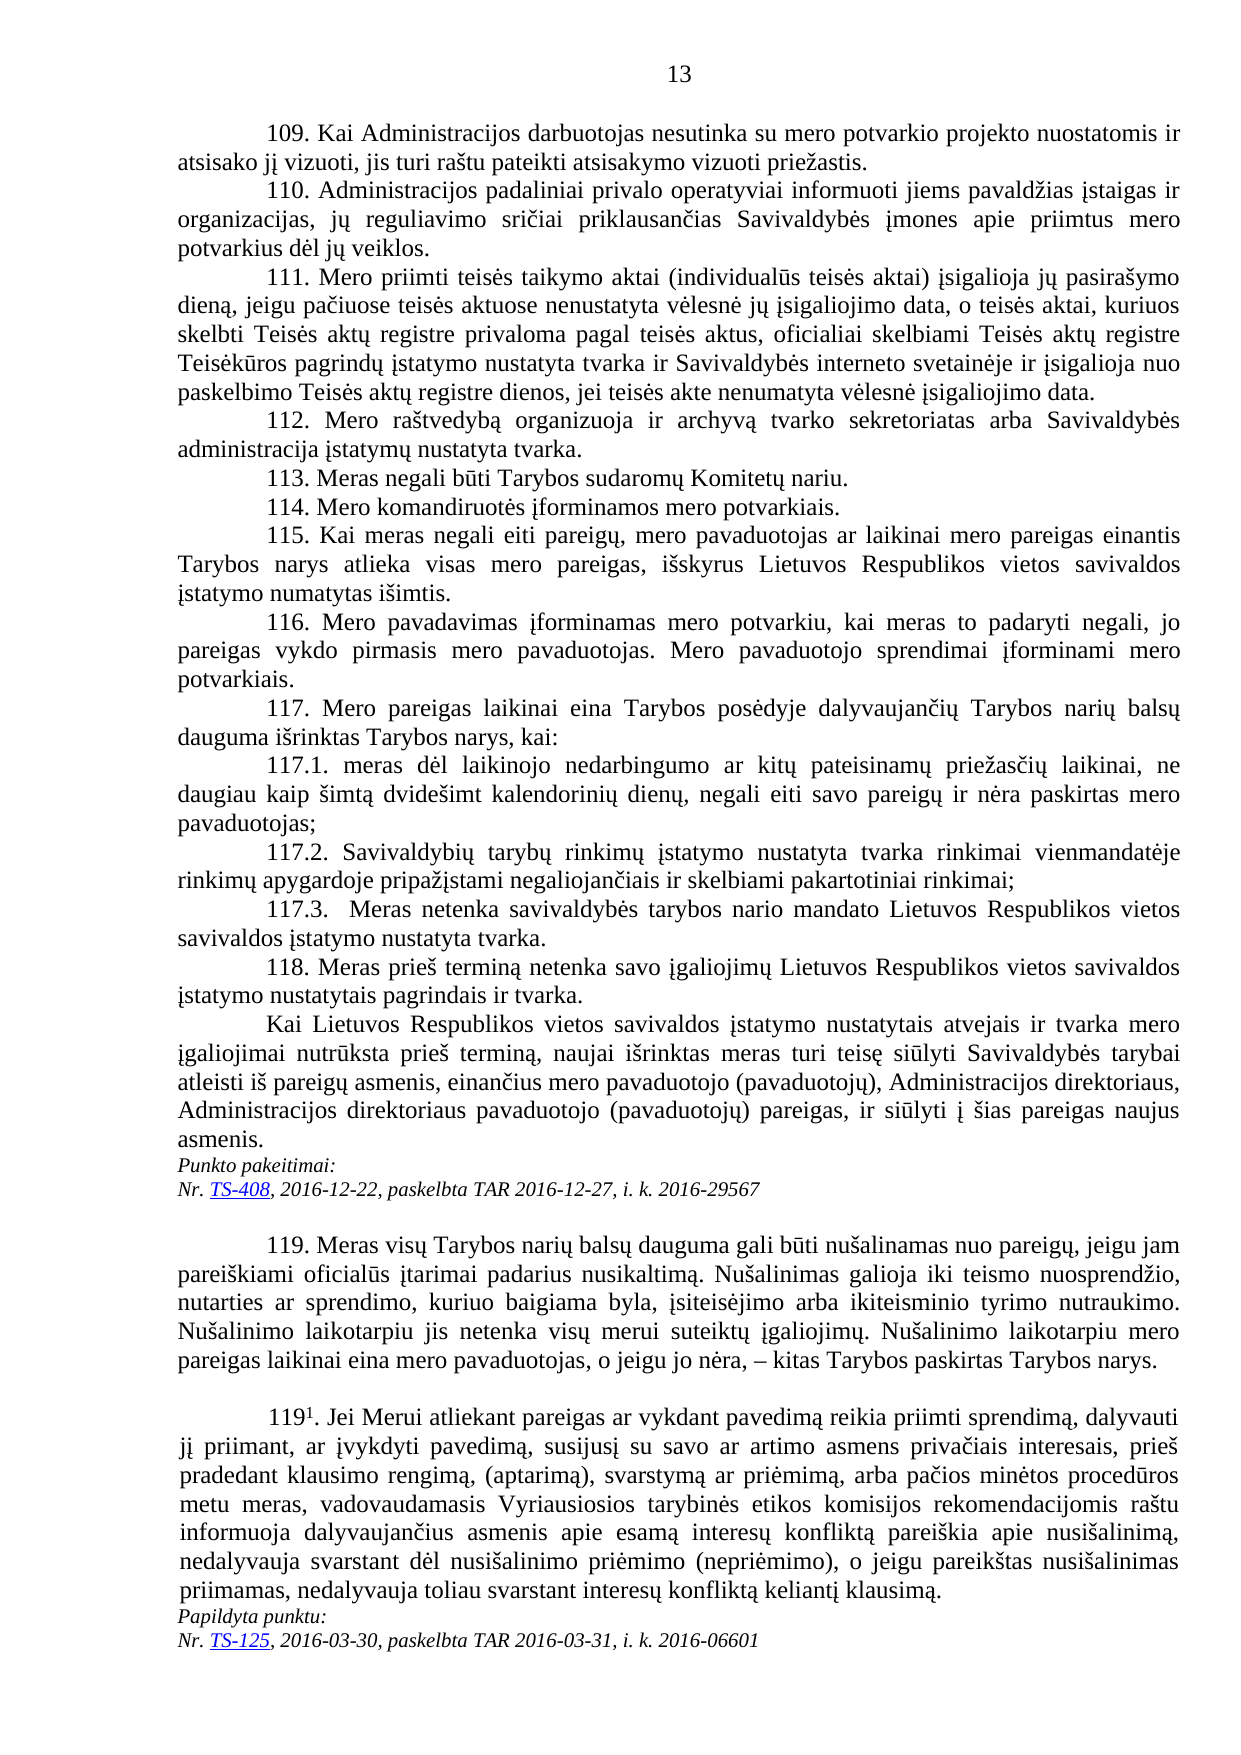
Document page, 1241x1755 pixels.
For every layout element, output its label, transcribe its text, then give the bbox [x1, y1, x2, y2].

text 118. Meras prieš terminą netenka savo įgaliojimų Lietuvos Respublikos vietos savivaldos įstatymo nustatytais pagrindais ir tvarka. [177, 952, 1181, 1009]
text 113. Meras negali būti Tarybos sudaromų Komitetų nariu. [177, 463, 1181, 492]
text 1191. Jei Merui atliekant pareigas ar vykdant pavedimą reikia priimti sprendimą, dalyvauti jį priimant, ar įvykdyti pavedimą, susijusį su savo ar artimo asmens privačiais interesais, prieš pradedant klausimo rengimą, (aptarimą), svarstymą ar priėmimą, arba pačios minėtos procedūros metu meras, vadovaudamasis Vyriausiosios tarybinės etikos komisijos rekomendacijomis raštu informuoja dalyvaujančius asmenis apie esamą interesų konfliktą pareiškia apie nusišalinimą, nedalyvauja svarstant dėl nusišalinimo priėmimo (nepriėmimo), o jeigu pareikštas nusišalinimas priimamas, nedalyvauja toliau svarstant interesų konfliktą keliantį klausimą. [179, 1402, 1180, 1604]
text 110. Administracijos padaliniai privalo operatyviai informuoti jiems pavaldžias įstaigas ir organizacijas, jų reguliavimo sričiai priklausančias Savivaldybės įmones apie priimtus mero potvarkius dėl jų veiklos. [177, 176, 1181, 262]
text 117. Mero pareigas laikinai eina Tarybos posėdyje dalyvaujančių Tarybos narių balsų dauguma išrinktas Tarybos narys, kai: [177, 693, 1181, 751]
text Papildyta punktu: [177, 1604, 1181, 1628]
text 116. Mero pavadavimas įforminamas mero potvarkiu, kai meras to padaryti negali, jo pareigas vykdo pirmasis mero pavaduotojas. Mero pavaduotojo sprendimai įforminami mero potvarkiais. [177, 607, 1181, 693]
text Nr. TS-125, 2016-03-30, paskelbta TAR 2016-03-31, i. k. 2016-06601 [177, 1628, 1181, 1652]
text 109. Kai Administracijos darbuotojas nesutinka su mero potvarkio projekto nuostatomis ir atsisako jį vizuoti, jis turi raštu pateikti atsisakymo vizuoti priežastis. [177, 118, 1181, 176]
text 119. Meras visų Tarybos narių balsų dauguma gali būti nušalinamas nuo pareigų, jeigu jam pareiškiami oficialūs įtarimai padarius nusikaltimą. Nušalinimas galioja iki teismo nuosprendžio, nutarties ar sprendimo, kuriuo baigiama byla, įsiteisėjimo arba ikiteisminio tyrimo nutraukimo. Nušalinimo laikotarpiu jis netenka visų merui suteiktų įgaliojimų. Nušalinimo laikotarpiu mero pareigas laikinai eina mero pavaduotojas, o jeigu jo nėra, – kitas Tarybos paskirtas Tarybos narys. [177, 1230, 1181, 1374]
text 114. Mero komandiruotės įforminamos mero potvarkiais. [177, 492, 1181, 521]
text Nr. TS-408, 2016-12-22, paskelbta TAR 2016-12-27, i. k. 2016-29567 [177, 1177, 1181, 1201]
text 115. Kai meras negali eiti pareigų, mero pavaduotojas ar laikinai mero pareigas einantis Tarybos narys atlieka visas mero pareigas, išskyrus Lietuvos Respublikos vietos savivaldos įstatymo numatytas išimtis. [177, 521, 1181, 607]
text Punkto pakeitimai: [177, 1153, 1181, 1177]
text Kai Lietuvos Respublikos vietos savivaldos įstatymo nustatytais atvejais ir tvarka mero įgaliojimai nutrūksta prieš terminą, naujai išrinktas meras turi teisę siūlyti Savivaldybės tarybai atleisti iš pareigų asmenis, einančius mero pavaduotojo (pavaduotojų), Administracijos direktoriaus, Administracijos direktoriaus pavaduotojo (pavaduotojų) pareigas, ir siūlyti į šias pareigas naujus asmenis. [177, 1009, 1181, 1153]
text 117.2. Savivaldybių tarybų rinkimų įstatymo nustatyta tvarka rinkimai vienmandatėje rinkimų apygardoje pripažįstami negaliojančiais ir skelbiami pakartotiniai rinkimai; [177, 837, 1181, 894]
text 111. Mero priimti teisės taikymo aktai (individualūs teisės aktai) įsigalioja jų pasirašymo dieną, jeigu pačiuose teisės aktuose nenustatyta vėlesnė jų įsigaliojimo data, o teisės aktai, kuriuos skelbti Teisės aktų registre privaloma pagal teisės aktus, oficialiai skelbiami Teisės aktų registre Teisėkūros pagrindų įstatymo nustatyta tvarka ir Savivaldybės interneto svetainėje ir įsigalioja nuo paskelbimo Teisės aktų registre dienos, jei teisės akte nenumatyta vėlesnė įsigaliojimo data. [177, 262, 1181, 406]
text 117.1. meras dėl laikinojo nedarbingumo ar kitų pateisinamų priežasčių laikinai, ne daugiau kaip šimtą dvidešimt kalendorinių dienų, negali eiti savo pareigų ir nėra paskirtas mero pavaduotojas; [177, 751, 1181, 837]
text 117.3. Meras netenka savivaldybės tarybos nario mandato Lietuvos Respublikos vietos savivaldos įstatymo nustatyta tvarka. [177, 894, 1181, 952]
text 112. Mero raštvedybą organizuoja ir archyvą tvarko sekretoriatas arba Savivaldybės administracija įstatymų nustatyta tvarka. [177, 406, 1181, 463]
